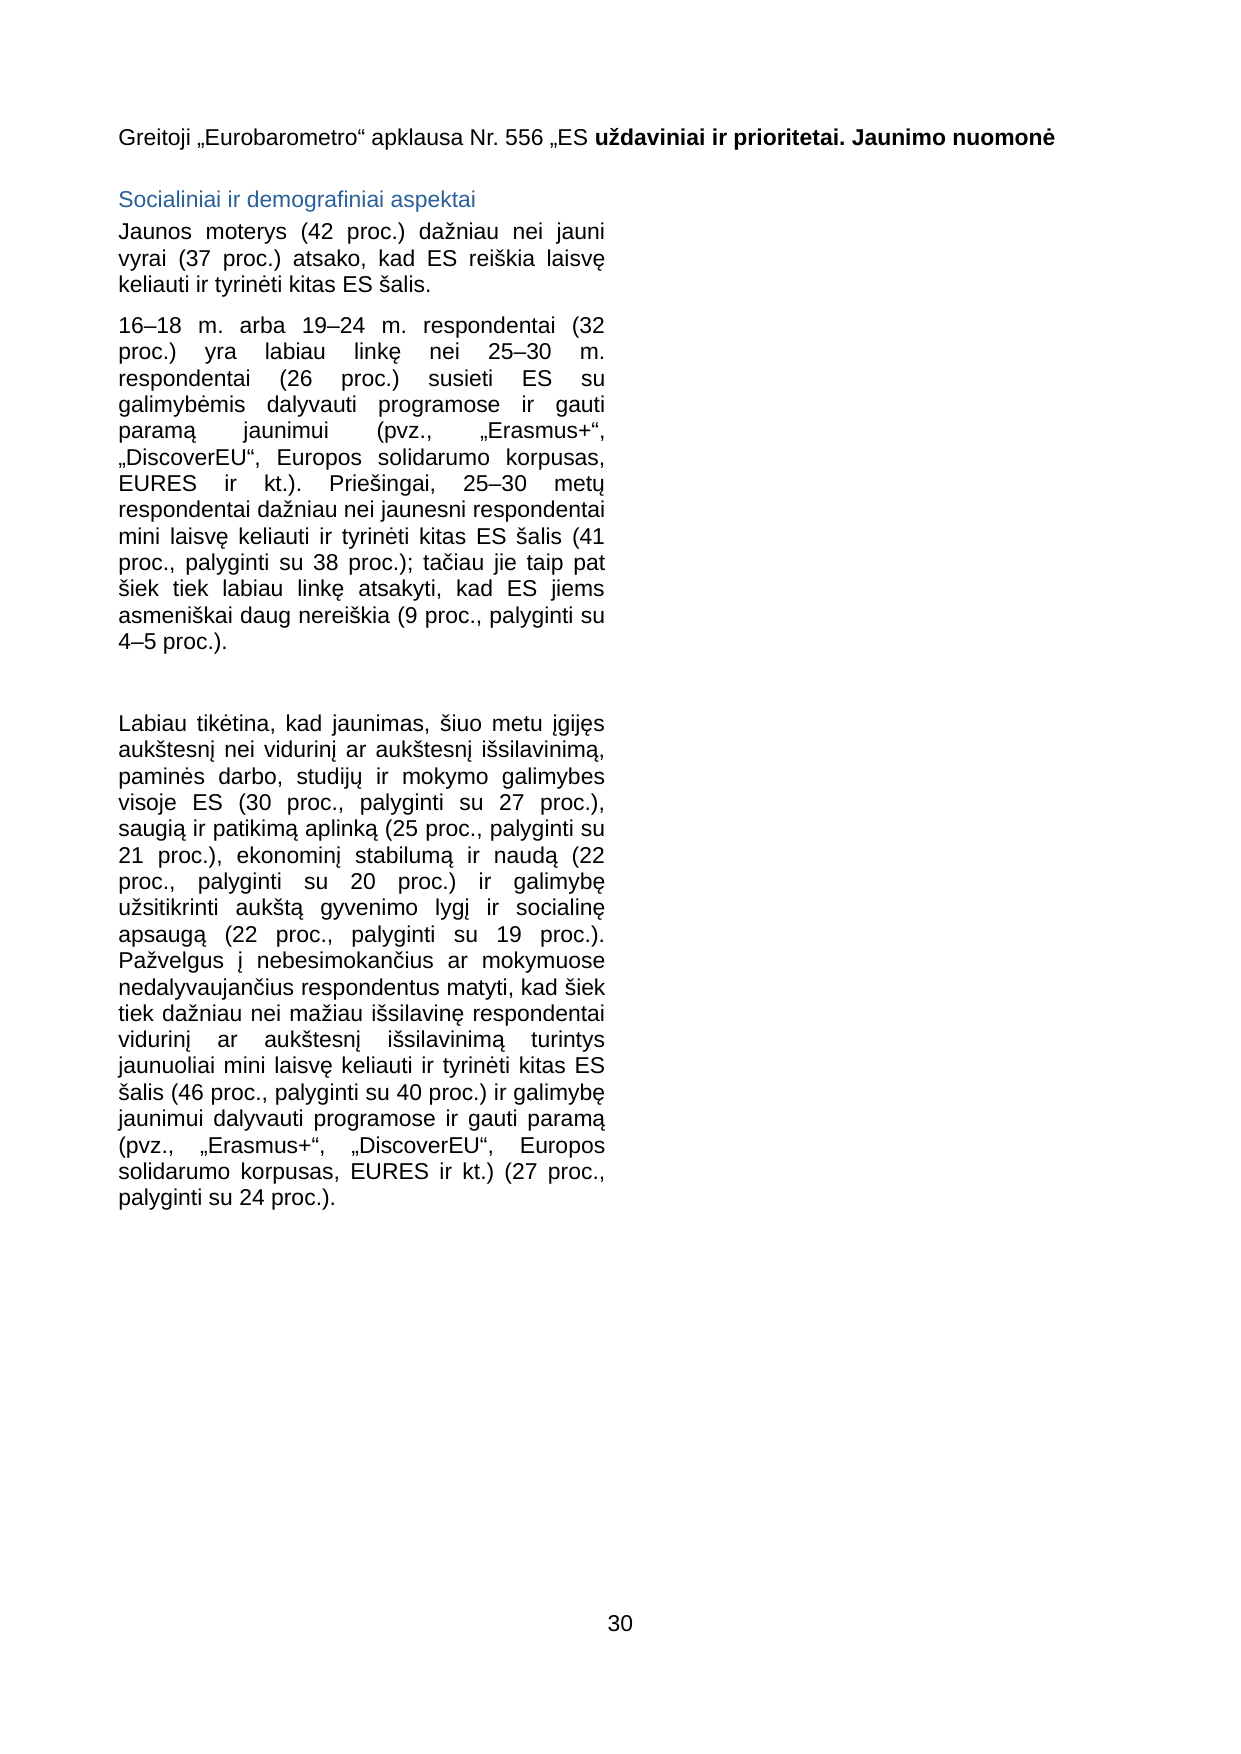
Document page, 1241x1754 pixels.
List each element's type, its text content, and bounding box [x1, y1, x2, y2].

text Jaunos moterys (42 proc.) dažniau nei jauni vyrai (37 proc.) atsako, kad ES reiškia laisvę keliauti ir tyrinėti kitas ES šalis. [118, 218, 605, 297]
text 16–18 m. arba 19–24 m. respondentai (32 proc.) yra labiau linkę nei 25–30 m. respondentai (26 proc.) susieti ES su galimybėmis dalyvauti programose ir gauti paramą jaunimui (pvz., „Erasmus+“, „DiscoverEU“, Europos solidarumo korpusas, EURES ir kt.). Priešingai, 25–30 metų respondentai dažniau nei jaunesni respondentai mini laisvę keliauti ir tyrinėti kitas ES šalis (41 proc., palyginti su 38 proc.); tačiau jie taip pat šiek tiek labiau linkę atsakyti, kad ES jiems asmeniškai daug nereiškia (9 proc., palyginti su 4–5 proc.). [118, 312, 605, 654]
text Labiau tikėtina, kad jaunimas, šiuo metu įgijęs aukštesnį nei vidurinį ar aukštesnį išsilavinimą, paminės darbo, studijų ir mokymo galimybes visoje ES (30 proc., palyginti su 27 proc.), saugią ir patikimą aplinką (25 proc., palyginti su 21 proc.), ekonominį stabilumą ir naudą (22 proc., palyginti su 20 proc.) ir galimybę užsitikrinti aukštą gyvenimo lygį ir socialinę apsaugą (22 proc., palyginti su 19 proc.). Pažvelgus į nebesimokančius ar mokymuose nedalyvaujančius respondentus matyti, kad šiek tiek dažniau nei mažiau išsilavinę respondentai vidurinį ar aukštesnį išsilavinimą turintys jaunuoliai mini laisvę keliauti ir tyrinėti kitas ES šalis (46 proc., palyginti su 40 proc.) ir galimybę jaunimui dalyvauti programose ir gauti paramą (pvz., „Erasmus+“, „DiscoverEU“, Europos solidarumo korpusas, EURES ir kt.) (27 proc., palyginti su 24 proc.). [118, 710, 605, 1211]
text Socialiniai ir demografiniai aspektai [118, 186, 605, 212]
